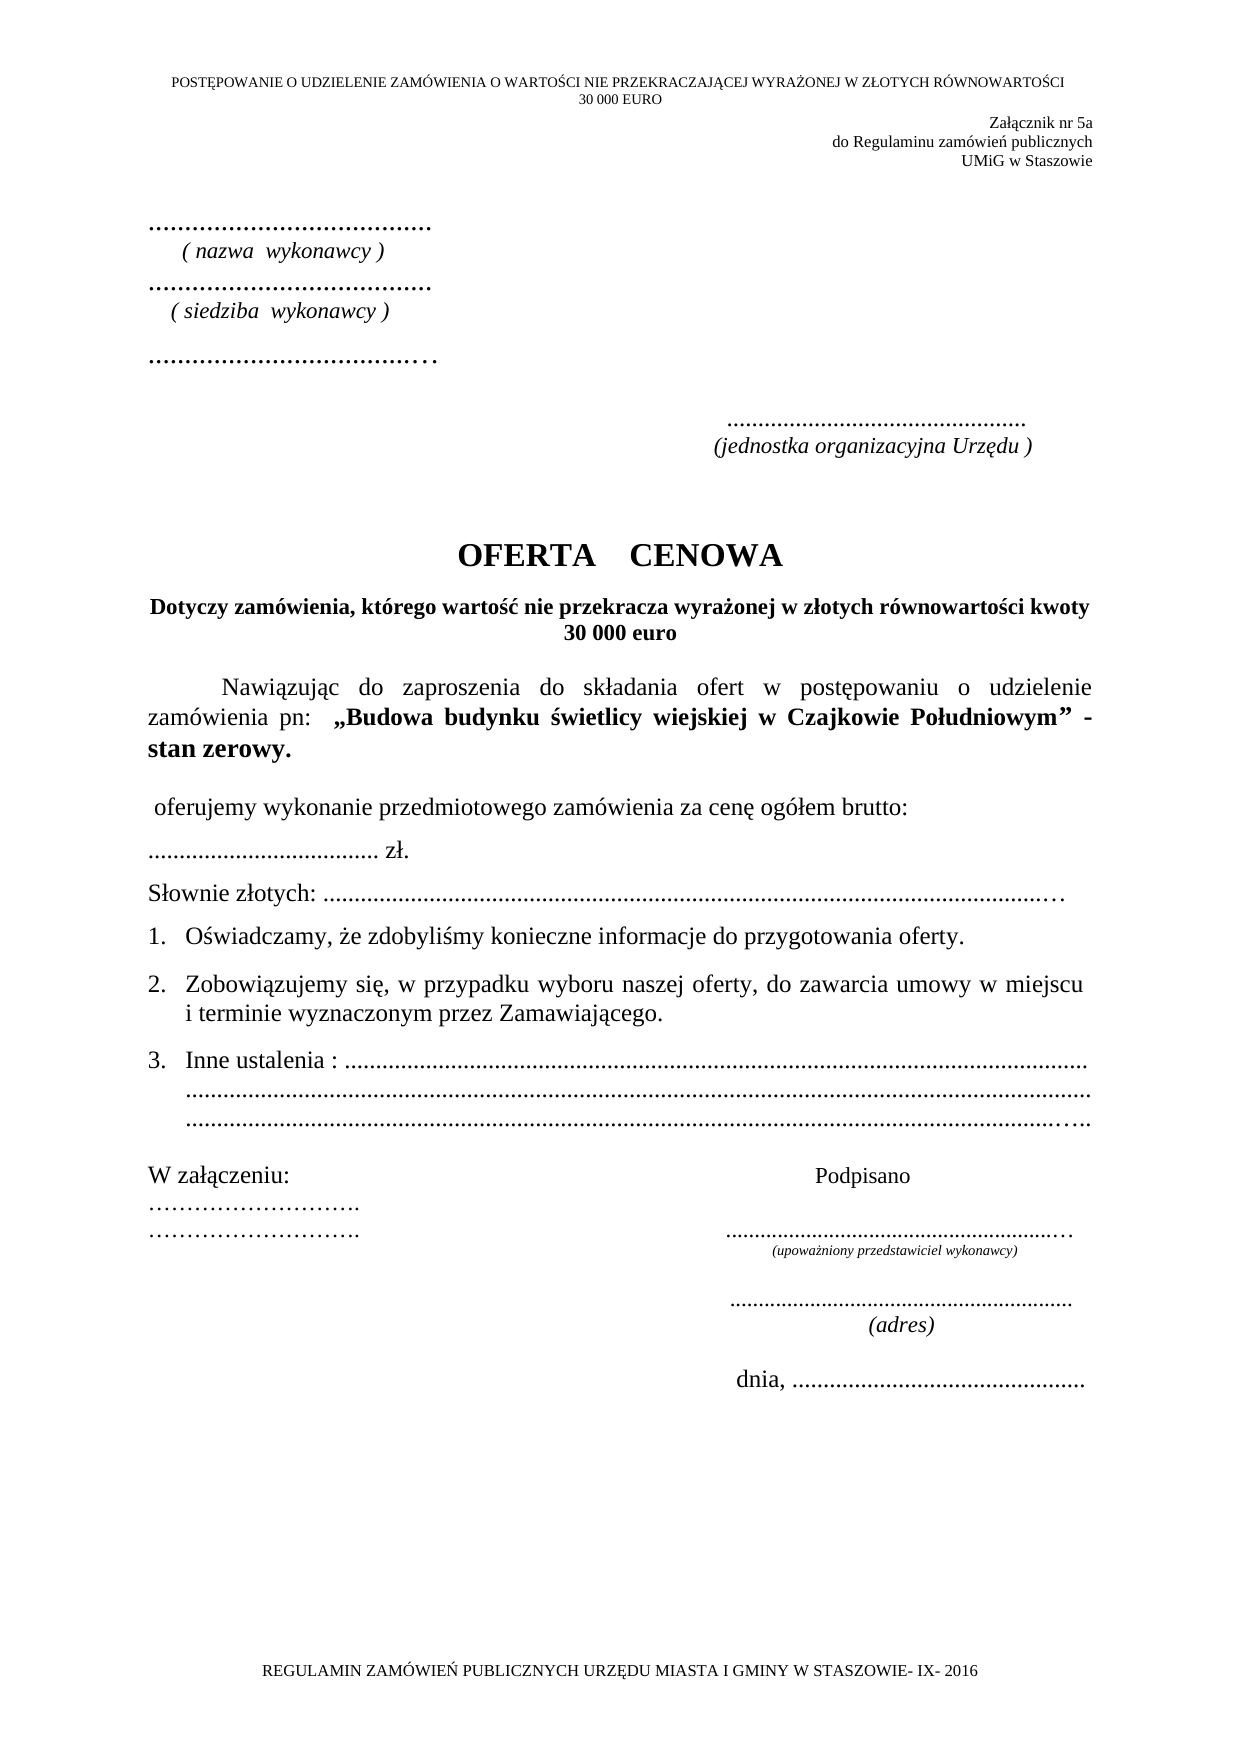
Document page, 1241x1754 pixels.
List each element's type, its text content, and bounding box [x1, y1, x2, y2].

subtitle OFERTA CENOWA [148, 535, 1093, 573]
text ( siedziba wykonawcy ) [148, 297, 1093, 323]
text Słownie złotych: ...................................................................................................................… [148, 878, 1093, 907]
text ..................................... zł. [148, 835, 1093, 863]
list Oświadczamy, że zdobyliśmy konieczne informacje do przygotowania oferty. [148, 921, 1093, 950]
text dnia, ............................................... [729, 1364, 1093, 1393]
text Nawiązując do zaproszenia do składania ofert w postępowaniu o udzielenie zamówienia pn: „Budowa budynku świetlicy wiejskiej w Czajkowie Południowym” - stan zerowy. [148, 672, 1093, 763]
text oferujemy wykonanie przedmiotowego zamówienia za cenę ogółem brutto: [148, 792, 1093, 820]
text (jednostka organizacyjna Urzędu ) [148, 432, 1093, 458]
list Inne ustalenia : ....................................................................................................................... ................................................................................................................................................. ...........................................................................................................................................….. [148, 1046, 1093, 1132]
text ....................................... [148, 263, 1093, 297]
text Załącznik nr 5a [148, 112, 1093, 132]
subtitle Dotyczy zamówienia, którego wartość nie przekracza wyrażonej w złotych równowartości kwoty 30 000 euro [148, 593, 1093, 645]
text ............................................................ [710, 1285, 1093, 1311]
text ………………………. .........................................................… [148, 1216, 1093, 1242]
text ( nazwa wykonawcy ) [148, 237, 1093, 263]
text ....................................... [148, 203, 1093, 237]
text (adres) [710, 1311, 1093, 1338]
subtitle UMiG w Staszowie [148, 151, 1093, 170]
text do Regulaminu zamówień publicznych [148, 132, 1093, 151]
text ………………………. [148, 1189, 1093, 1216]
text W załączeniu: Podpisano [148, 1161, 1093, 1189]
text ................................................ [148, 403, 1093, 432]
subtitle ....................................… [148, 336, 1093, 370]
text (upoważniony przedstawiciel wykonawcy) [148, 1242, 1093, 1259]
list Zobowiązujemy się, w przypadku wyboru naszej oferty, do zawarcia umowy w miejscu i terminie wyznaczonym przez Zamawiającego. [148, 969, 1093, 1026]
